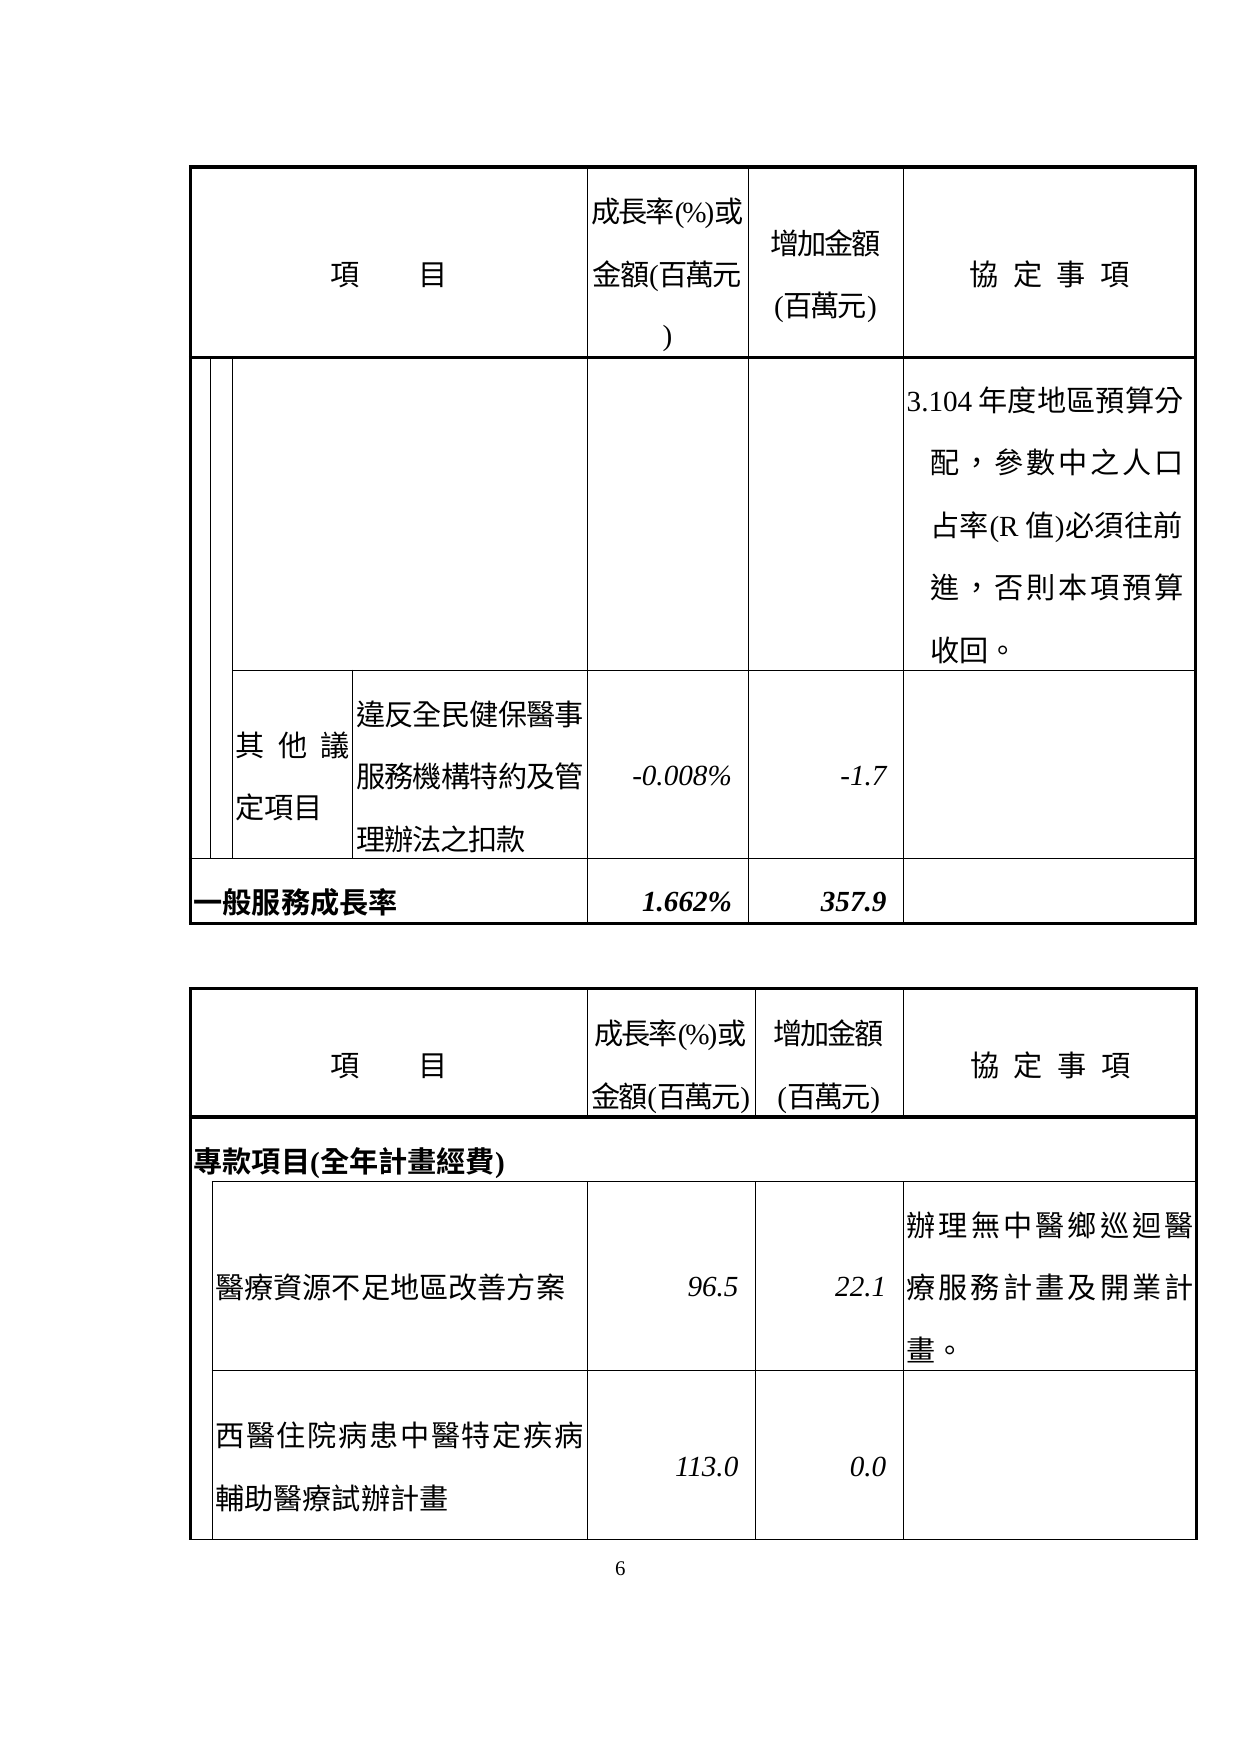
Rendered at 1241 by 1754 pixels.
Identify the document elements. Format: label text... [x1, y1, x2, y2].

table_cell 1.662% [588, 859, 748, 922]
table_cell [211, 359, 232, 669]
table_header 增加金額 (百萬元) [756, 990, 903, 1115]
table_header 項 目 [192, 169, 587, 356]
table_cell 0.0 [756, 1371, 903, 1539]
table_cell [192, 359, 210, 669]
table_cell 醫療資源不足地區改善方案 [213, 1182, 587, 1369]
table_cell 357.9 [749, 859, 903, 922]
table_cell [904, 671, 1194, 858]
table_header 項 目 [192, 990, 587, 1115]
table_cell [588, 359, 748, 669]
table_cell 西醫住院病患中醫特定疾病輔助醫療試辦計畫 [213, 1371, 587, 1539]
table_header 成長率(%)或 金額(百萬元) [588, 169, 748, 356]
table_cell 113.0 [588, 1371, 755, 1539]
table_cell -0.008% [588, 671, 748, 858]
table_header 成長率(%)或 金額(百萬元) [588, 990, 755, 1115]
table_cell [904, 1371, 1195, 1539]
table_cell 違反全民健保醫事服務機構特約及管理辦法之扣款 [353, 671, 587, 858]
table_header 協 定 事 項 [904, 169, 1194, 356]
table_cell 專款項目(全年計畫經費) [192, 1119, 903, 1181]
table_cell 一般服務成長率 [192, 859, 587, 922]
table_cell [904, 859, 1194, 922]
table_cell 22.1 [756, 1182, 903, 1369]
table_cell -1.7 [749, 671, 903, 858]
table_cell 其他議定項目 [233, 671, 352, 858]
table_cell 辦理無中醫鄉巡迴醫療服務計畫及開業計畫。 [904, 1182, 1195, 1369]
table_header 協 定 事 項 [904, 990, 1195, 1115]
table_cell 3.104年度地區預算分配，參數中之人口占率(R值)必須往前進，否則本項預算收回。 [904, 359, 1194, 669]
table_cell [233, 359, 587, 669]
table_cell [192, 1181, 212, 1539]
table_cell 96.5 [588, 1182, 755, 1369]
table_cell [192, 670, 210, 858]
table_cell [211, 670, 232, 858]
table_header 增加金額 (百萬元) [749, 169, 903, 356]
table_cell [903, 1119, 1195, 1181]
table_cell [749, 359, 903, 669]
